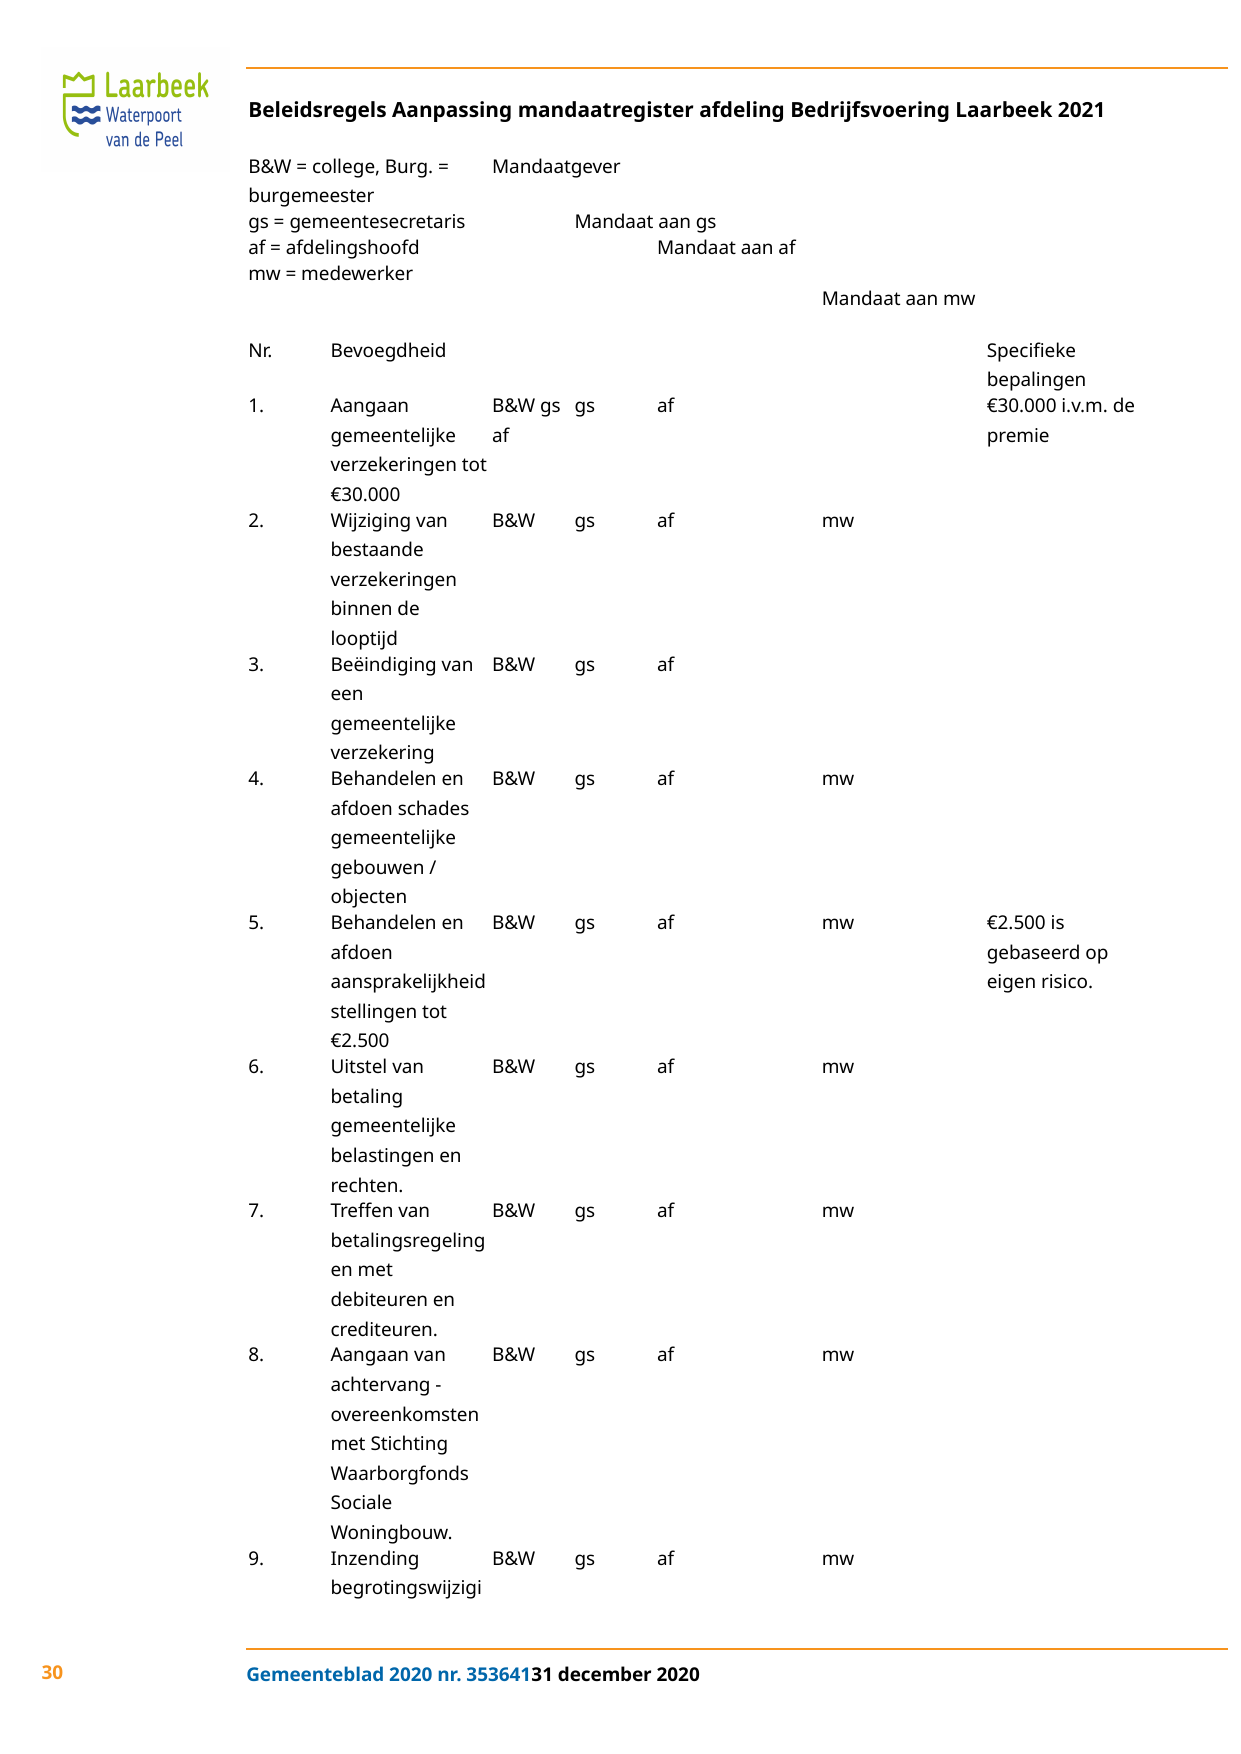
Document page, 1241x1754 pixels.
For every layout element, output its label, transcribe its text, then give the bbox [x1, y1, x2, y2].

table_cell Behandelen en afdoen aansprakelijkheidstellingen tot €2.500 [330, 909, 492, 1053]
table_cell [739, 651, 822, 765]
table_cell Treffen van betalingsregelingen met debiteuren en crediteuren. [330, 1198, 492, 1342]
table_cell [739, 260, 1152, 286]
table_cell [987, 1342, 1152, 1545]
table_cell Nr. [248, 337, 330, 392]
table_cell [739, 765, 822, 909]
table_cell €30.000 i.v.m. de premie [987, 392, 1152, 507]
table_cell B&W gs af [492, 392, 574, 507]
table_cell [657, 311, 739, 337]
table_cell €2.500 is gebaseerd op eigen risico. [987, 909, 1152, 1053]
table_cell [987, 1054, 1152, 1197]
table_cell mw [822, 1198, 904, 1342]
table_cell [904, 1198, 987, 1342]
table_cell 2. [248, 507, 330, 651]
table_cell [574, 286, 657, 311]
table_cell [987, 507, 1152, 651]
table_cell af = afdelingshoofd [248, 234, 492, 260]
table_cell [739, 1198, 822, 1342]
table_cell B&W [492, 651, 574, 765]
table_cell mw [822, 1545, 904, 1600]
table_cell [574, 337, 657, 392]
table_cell 8. [248, 1342, 330, 1545]
table_cell af [657, 1198, 739, 1342]
table_cell [904, 1054, 987, 1197]
table_cell [492, 337, 574, 392]
table_cell gs [574, 651, 657, 765]
table_cell Inzending begrotingswijzigi [330, 1545, 492, 1600]
table_cell [904, 507, 987, 651]
table_cell gs [574, 1054, 657, 1197]
table_cell af [657, 1342, 739, 1545]
table_cell [987, 1198, 1152, 1342]
table_cell mw [822, 507, 904, 651]
table_cell gs [574, 1198, 657, 1342]
table_cell [739, 337, 822, 392]
table_cell Uitstel van betaling gemeentelijke belastingen en rechten. [330, 1054, 492, 1197]
table_cell [904, 311, 1152, 337]
table_cell 9. [248, 1545, 330, 1600]
table_cell [904, 1342, 987, 1545]
table_cell mw [822, 1054, 904, 1197]
table_cell B&W [492, 507, 574, 651]
table_cell [492, 311, 574, 337]
table_header Mandaatgever [492, 153, 1152, 208]
table_cell [492, 234, 574, 260]
table_cell [904, 651, 987, 765]
table_cell [492, 260, 574, 286]
table_cell af [657, 1054, 739, 1197]
table_cell [739, 909, 822, 1053]
table_cell af [657, 765, 739, 909]
table_cell [904, 765, 987, 909]
table_cell [574, 260, 657, 286]
table_cell Behandelen en afdoen schades gemeentelijke gebouwen / objecten [330, 765, 492, 909]
table_cell B&W [492, 1342, 574, 1545]
table_cell mw [822, 1342, 904, 1545]
table_cell Mandaat aan mw [822, 286, 1152, 311]
table_cell gs [574, 1342, 657, 1545]
table_cell 4. [248, 765, 330, 909]
table_cell [822, 311, 904, 337]
table_cell [739, 311, 822, 337]
table_cell [822, 651, 904, 765]
table_cell Specifieke bepalingen [987, 337, 1152, 392]
table_header B&W = college, Burg. = burgemeester [248, 153, 492, 208]
table_cell 5. [248, 909, 330, 1053]
table_cell [739, 286, 822, 311]
table_cell gs [574, 765, 657, 909]
table_cell af [657, 651, 739, 765]
text Beleidsregels Aanpassing mandaatregister afdeling Bedrijfsvoering Laarbeek 2021 [248, 95, 1152, 123]
table_cell Aangaan gemeentelijke verzekeringen tot €30.000 [330, 392, 492, 507]
table_cell Mandaat aan af [657, 234, 1152, 260]
table_cell af [657, 1545, 739, 1600]
table_cell gs = gemeentesecretaris [248, 208, 492, 234]
table_cell [739, 1054, 822, 1197]
table_cell [822, 337, 904, 392]
table_cell 6. [248, 1054, 330, 1197]
table_cell [657, 260, 739, 286]
table_cell [904, 392, 987, 507]
table_cell [248, 286, 492, 311]
table_cell [904, 1545, 987, 1600]
table_cell [657, 286, 739, 311]
table_cell Mandaat aan gs [574, 208, 1152, 234]
table_cell Bevoegdheid [330, 337, 492, 392]
table_cell 1. [248, 392, 330, 507]
table_cell [657, 337, 739, 392]
table_cell mw [822, 765, 904, 909]
table_cell [822, 392, 904, 507]
table_cell B&W [492, 909, 574, 1053]
table_cell [492, 286, 574, 311]
table_cell 7. [248, 1198, 330, 1342]
table_cell af [657, 909, 739, 1053]
table_cell B&W [492, 1545, 574, 1600]
table_cell 3. [248, 651, 330, 765]
table_cell [739, 1545, 822, 1600]
table_cell [574, 311, 657, 337]
table_cell [248, 311, 492, 337]
table_cell Wijziging van bestaande verzekeringen binnen de looptijd [330, 507, 492, 651]
table_cell gs [574, 392, 657, 507]
table_cell gs [574, 507, 657, 651]
table_cell gs [574, 1545, 657, 1600]
table_cell gs [574, 909, 657, 1053]
table_cell Beëindiging van een gemeentelijke verzekering [330, 651, 492, 765]
table_cell [739, 392, 822, 507]
table_cell mw = medewerker [248, 260, 492, 286]
table_cell af [657, 392, 739, 507]
table_cell [904, 909, 987, 1053]
table_cell af [657, 507, 739, 651]
table_cell B&W [492, 1054, 574, 1197]
table_cell [739, 507, 822, 651]
table_cell Aangaan van achtervang -overeenkomsten met Stichting Waarborgfonds Sociale Woningbouw. [330, 1342, 492, 1545]
table_cell [987, 651, 1152, 765]
table_cell [987, 1545, 1152, 1600]
table_cell B&W [492, 1198, 574, 1342]
table_cell mw [822, 909, 904, 1053]
table_cell [574, 234, 657, 260]
table_cell [987, 765, 1152, 909]
table_cell [492, 208, 574, 234]
table_cell B&W [492, 765, 574, 909]
table_cell [904, 337, 987, 392]
picture [41, 47, 231, 172]
table_cell [739, 1342, 822, 1545]
